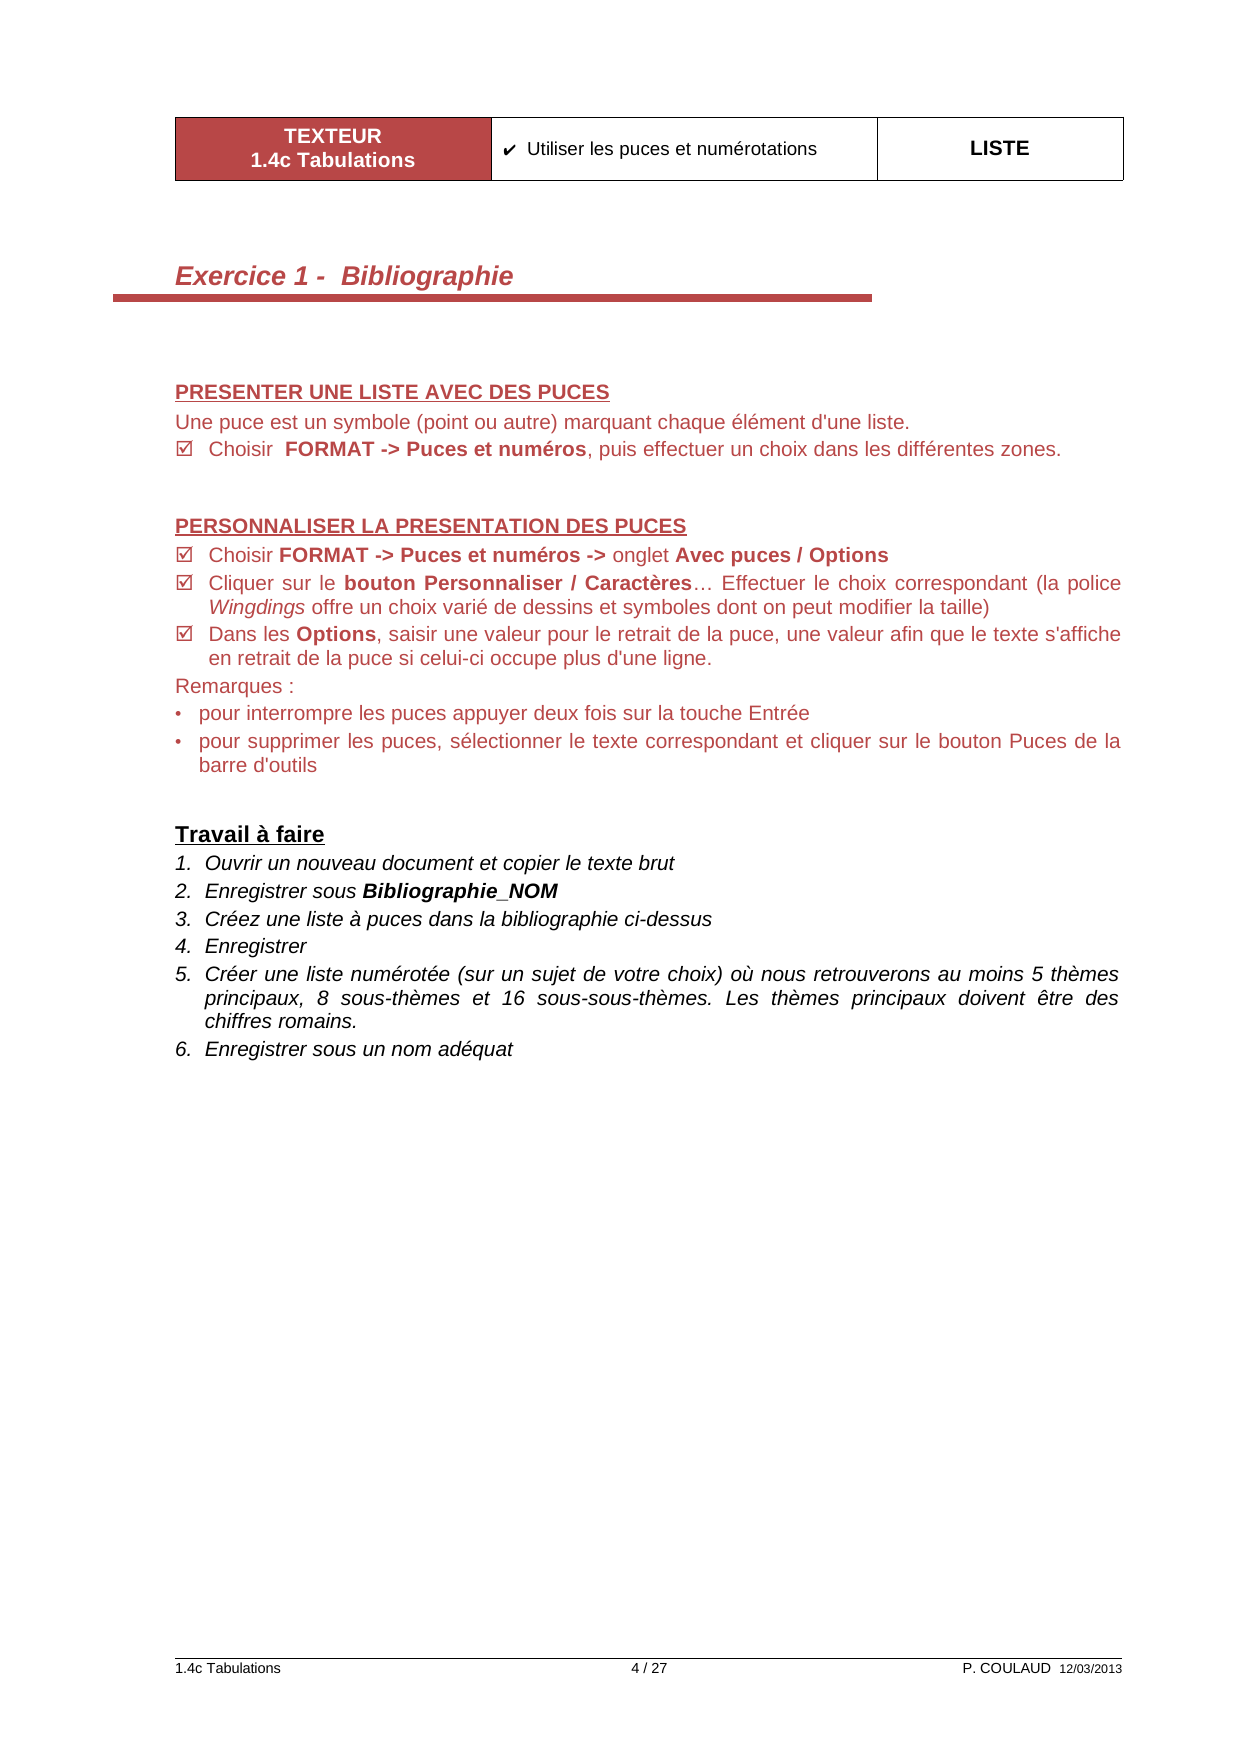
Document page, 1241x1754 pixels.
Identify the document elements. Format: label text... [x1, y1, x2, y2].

text Une puce est un symbole (point ou autre) marquant chaque élément d'une liste. [175, 410, 1122, 434]
list pour interrompre les puces appuyer deux fois sur la touche Entrée [175, 702, 1122, 725]
table_header LISTE [878, 118, 1123, 180]
list Choisir FORMAT -> Puces et numéros, puis effectuer un choix dans les différentes zones. [175, 438, 1122, 461]
subtitle Bibliographie [112, 258, 872, 302]
list pour supprimer les puces, sélectionner le texte correspondant et cliquer sur le bouton Puces de la barre d'outils [175, 729, 1122, 777]
list Créez une liste à puces dans la bibliographie ci-dessus [175, 907, 1122, 931]
subtitle Travail à faire [175, 821, 1122, 847]
text Remarques : [175, 674, 1122, 698]
table_header Utiliser les puces et numérotations [492, 118, 877, 180]
list Enregistrer sous un nom adéquat [175, 1037, 1122, 1061]
list Cliquer sur le bouton Personnaliser / Caractères… Effectuer le choix correspondant (la police Wingdings offre un choix varié de dessins et symboles dont on peut modifier la taille) [175, 572, 1122, 619]
subtitle PERSONNALISER LA PRESENTATION DES PUCES [175, 514, 1122, 538]
subtitle PRESENTER UNE LISTE AVEC DES PUCES [175, 380, 1122, 404]
list Enregistrer sous Bibliographie_NOM [175, 879, 1122, 903]
list Dans les Options, saisir une valeur pour le retrait de la puce, une valeur afin que le texte s'affiche en retrait de la puce si celui-ci occupe plus d'une ligne. [175, 623, 1122, 670]
list Choisir FORMAT -> Puces et numéros -> onglet Avec puces / Options [175, 544, 1122, 567]
list Créer une liste numérotée (sur un sujet de votre choix) où nous retrouverons au moins 5 thèmes principaux, 8 sous-thèmes et 16 sous-sous-thèmes. Les thèmes principaux doivent être des chiffres romains. [175, 962, 1122, 1033]
list Ouvrir un nouveau document et copier le texte brut [175, 852, 1122, 875]
list Enregistrer [175, 935, 1122, 958]
